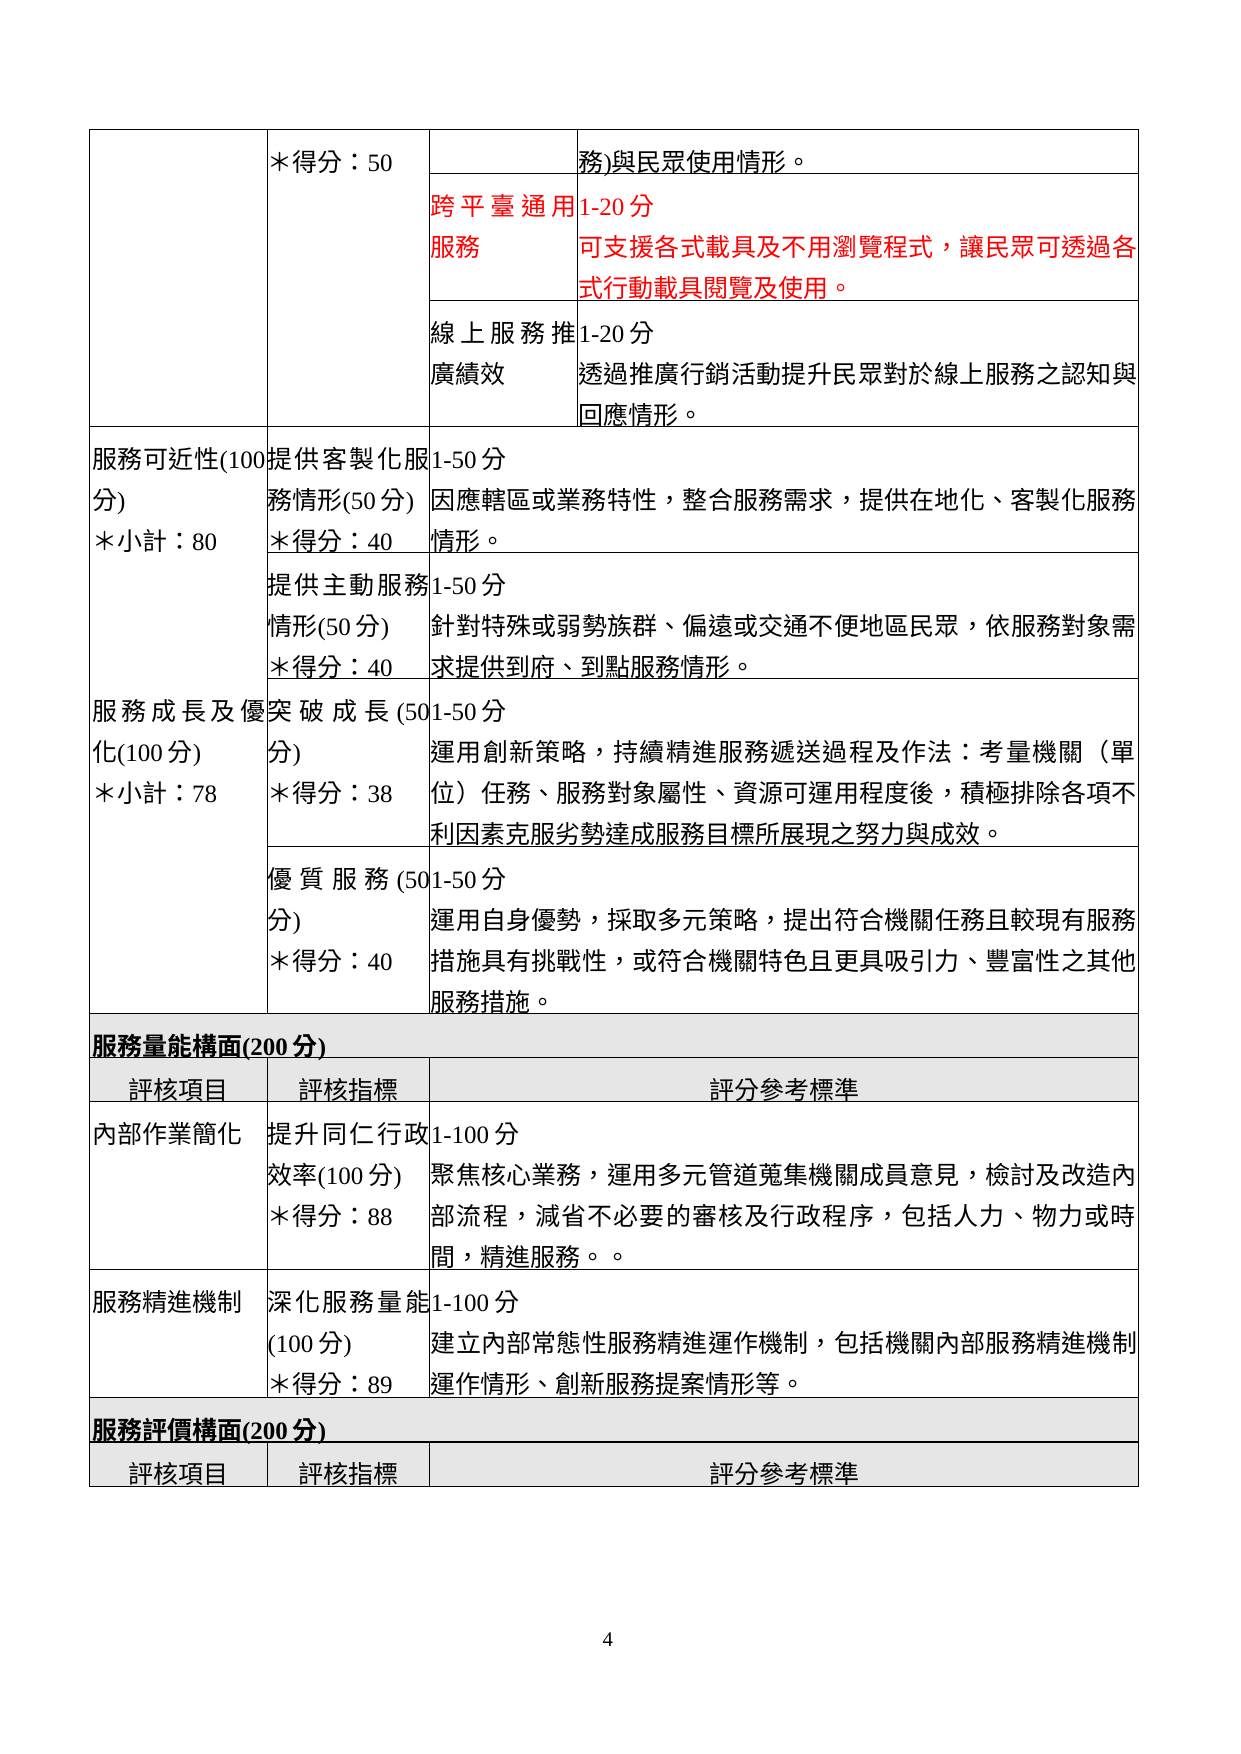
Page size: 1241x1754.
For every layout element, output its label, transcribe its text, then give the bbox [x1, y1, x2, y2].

table_cell 線上服務推廣績效 [430, 301, 577, 426]
table_cell 服務量能構面(200分) [90, 1014, 1138, 1057]
table_cell ＊得分：50 [268, 130, 429, 426]
table_cell 評分參考標準 [430, 1058, 1138, 1101]
table_cell [430, 130, 577, 173]
table_cell [90, 130, 267, 426]
table_cell 優質服務(50分) ＊得分：40 [268, 847, 429, 1013]
table_cell 評核指標 [268, 1443, 429, 1486]
table_cell 評核項目 [90, 1058, 267, 1101]
table_cell 跨平臺通用服務 [430, 174, 577, 299]
table_cell 突破成長(50分) ＊得分：38 [268, 679, 429, 846]
table_cell 評核項目 [90, 1443, 267, 1486]
table_cell 1-50分 運用創新策略，持續精進服務遞送過程及作法：考量機關（單位）任務、服務對象屬性、資源可運用程度後，積極排除各項不利因素克服劣勢達成服務目標所展現之努力與成效。 [430, 679, 1138, 846]
table_cell 1-50分 針對特殊或弱勢族群、偏遠或交通不便地區民眾，依服務對象需求提供到府、到點服務情形。 [430, 553, 1138, 678]
table_cell 服務評價構面(200分) [90, 1398, 1138, 1441]
table_cell 服務精進機制 [90, 1270, 267, 1397]
table_cell 1-50分 因應轄區或業務特性，整合服務需求，提供在地化、客製化服務情形。 [430, 427, 1138, 552]
table_cell 服務可近性(100分) ＊小計：80 [90, 427, 267, 678]
table_cell 深化服務量能(100分) ＊得分：89 [268, 1270, 429, 1397]
table_cell 提供客製化服務情形(50分) ＊得分：40 [268, 427, 429, 552]
table_cell 1-50分 運用自身優勢，採取多元策略，提出符合機關任務且較現有服務措施具有挑戰性，或符合機關特色且更具吸引力、豐富性之其他服務措施。 [430, 847, 1138, 1013]
table_cell 1-20分 透過推廣行銷活動提升民眾對於線上服務之認知與回應情形。 [578, 301, 1138, 426]
table_cell 服務成長及優化(100分) ＊小計：78 [90, 678, 267, 1013]
table_cell 提供主動服務情形(50分) ＊得分：40 [268, 553, 429, 678]
table_cell 1-100分 建立內部常態性服務精進運作機制，包括機關內部服務精進機制運作情形、創新服務提案情形等。 [430, 1270, 1138, 1397]
table_cell 1-100分 聚焦核心業務，運用多元管道蒐集機關成員意見，檢討及改造內部流程，減省不必要的審核及行政程序，包括人力、物力或時間，精進服務。。 [430, 1102, 1138, 1268]
table_cell 內部作業簡化 [90, 1102, 267, 1268]
table_cell 務)與民眾使用情形。 [578, 130, 1138, 173]
table_cell 評分參考標準 [430, 1443, 1138, 1486]
table_cell 評核指標 [268, 1058, 429, 1101]
table_cell 提升同仁行政效率(100分) ＊得分：88 [268, 1102, 429, 1268]
table_cell 1-20分 可支援各式載具及不用瀏覽程式，讓民眾可透過各式行動載具閱覽及使用。 [578, 174, 1138, 299]
